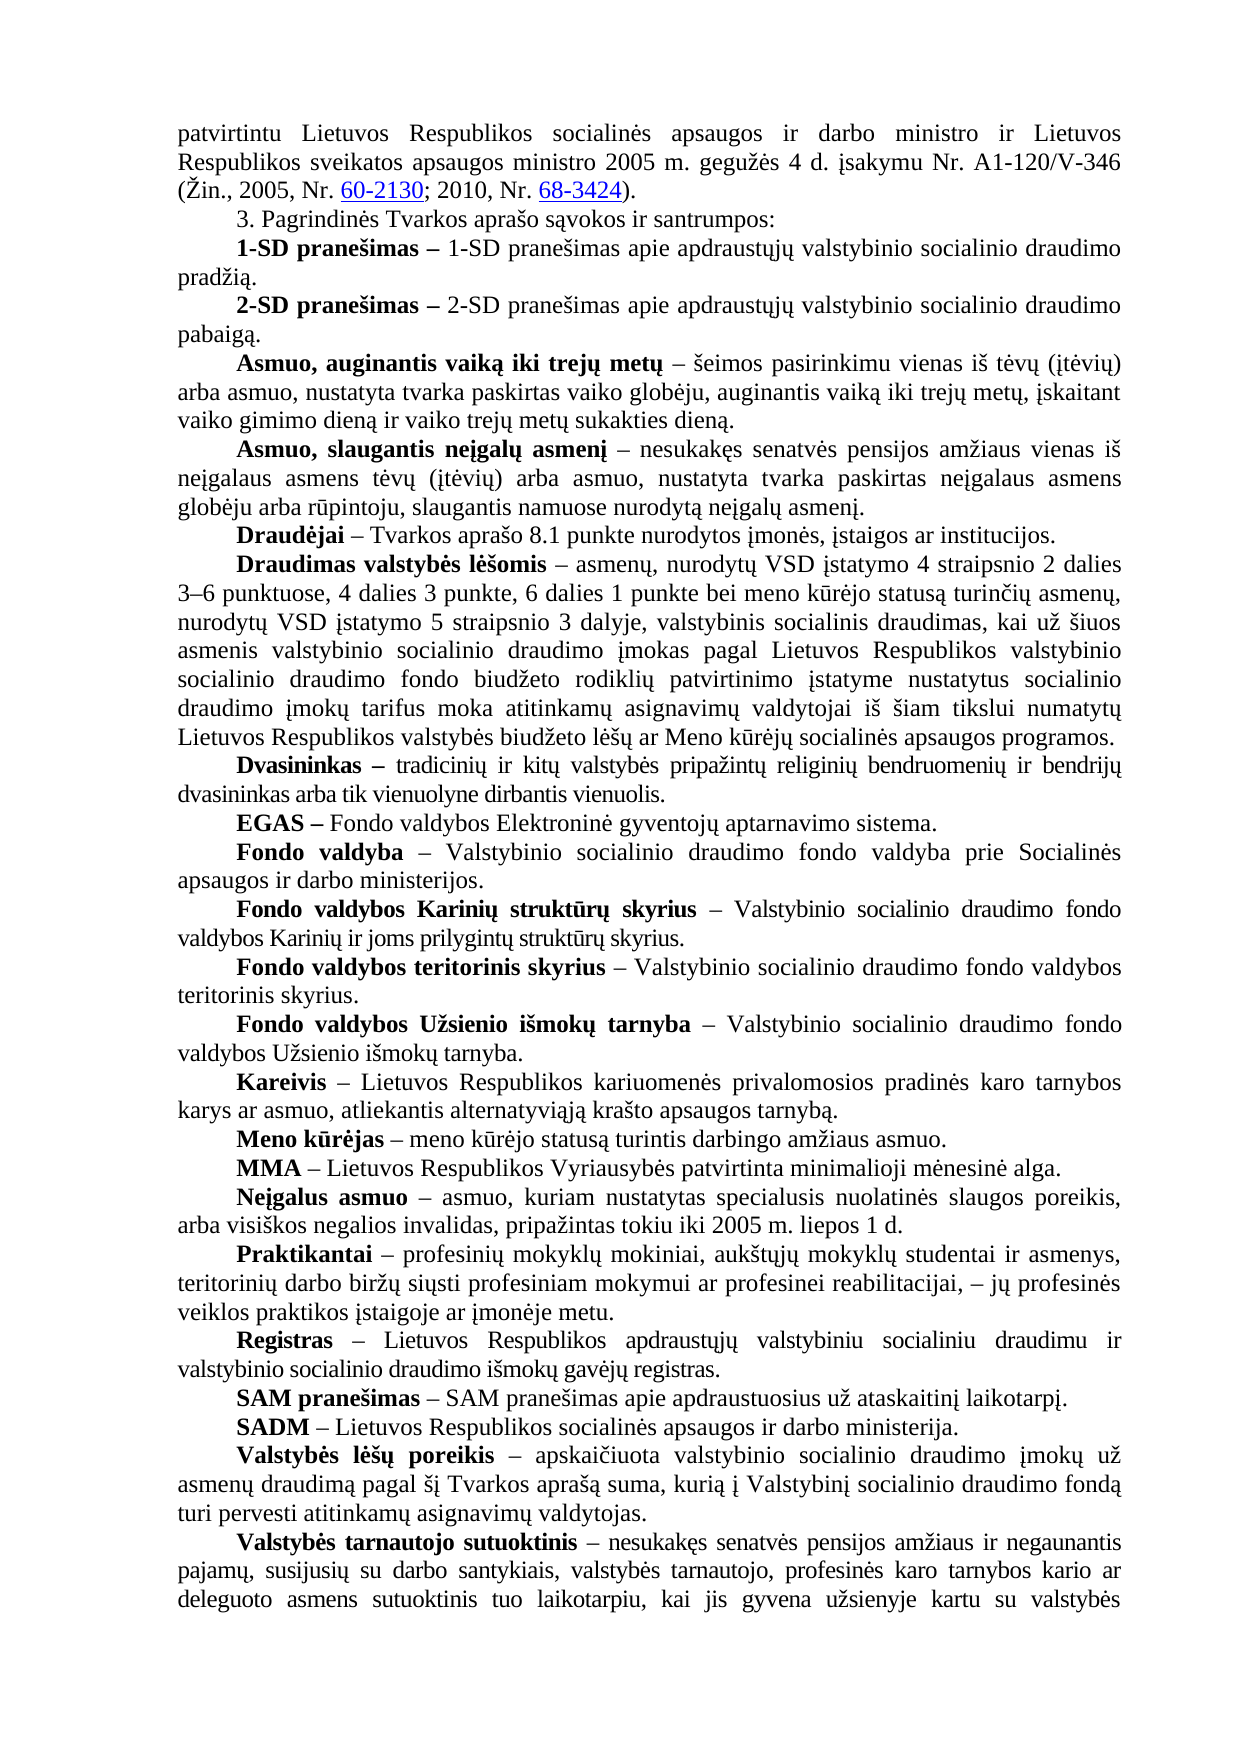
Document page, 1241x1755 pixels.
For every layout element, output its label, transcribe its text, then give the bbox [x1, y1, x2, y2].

text Fondo valdyba – Valstybinio socialinio draudimo fondo valdyba prie Socialinės apsaugos ir darbo ministerijos. [177, 837, 1122, 894]
text Praktikantai – profesinių mokyklų mokiniai, aukštųjų mokyklų studentai ir asmenys, teritorinių darbo biržų siųsti profesiniam mokymui ar profesinei reabilitacijai, – jų profesinės veiklos praktikos įstaigoje ar įmonėje metu. [177, 1239, 1122, 1326]
text Kareivis – Lietuvos Respublikos kariuomenės privalomosios pradinės karo tarnybos karys ar asmuo, atliekantis alternatyviąją krašto apsaugos tarnybą. [177, 1067, 1122, 1124]
text SADM – Lietuvos Respublikos socialinės apsaugos ir darbo ministerija. [177, 1412, 1122, 1441]
text Draudėjai – Tvarkos aprašo 8.1 punkte nurodytos įmonės, įstaigos ar institucijos. [177, 521, 1122, 549]
text Registras – Lietuvos Respublikos apdraustųjų valstybiniu socialiniu draudimu ir valstybinio socialinio draudimo išmokų gavėjų registras. [177, 1326, 1122, 1383]
text 3. Pagrindinės Tvarkos aprašo sąvokos ir santrumpos: [177, 204, 1122, 233]
text Dvasininkas – tradicinių ir kitų valstybės pripažintų religinių bendruomenių ir bendrijų dvasininkas arba tik vienuolyne dirbantis vienuolis. [177, 751, 1122, 808]
text SAM pranešimas – SAM pranešimas apie apdraustuosius už ataskaitinį laikotarpį. [177, 1383, 1122, 1412]
text Fondo valdybos Užsienio išmokų tarnyba – Valstybinio socialinio draudimo fondo valdybos Užsienio išmokų tarnyba. [177, 1009, 1122, 1067]
text Meno kūrėjas – meno kūrėjo statusą turintis darbingo amžiaus asmuo. [177, 1124, 1122, 1153]
text 1-SD pranešimas – 1-SD pranešimas apie apdraustųjų valstybinio socialinio draudimo pradžią. [177, 233, 1122, 291]
text Asmuo, slaugantis neįgalų asmenį – nesukakęs senatvės pensijos amžiaus vienas iš neįgalaus asmens tėvų (įtėvių) arba asmuo, nustatyta tvarka paskirtas neįgalaus asmens globėju arba rūpintoju, slaugantis namuose nurodytą neįgalų asmenį. [177, 434, 1122, 521]
text 2-SD pranešimas – 2-SD pranešimas apie apdraustųjų valstybinio socialinio draudimo pabaigą. [177, 291, 1122, 348]
text Fondo valdybos Karinių struktūrų skyrius – Valstybinio socialinio draudimo fondo valdybos Karinių ir joms prilygintų struktūrų skyrius. [177, 894, 1122, 952]
text Valstybės lėšų poreikis – apskaičiuota valstybinio socialinio draudimo įmokų už asmenų draudimą pagal šį Tvarkos aprašą suma, kurią į Valstybinį socialinio draudimo fondą turi pervesti atitinkamų asignavimų valdytojas. [177, 1441, 1122, 1527]
text Neįgalus asmuo – asmuo, kuriam nustatytas specialusis nuolatinės slaugos poreikis, arba visiškos negalios invalidas, pripažintas tokiu iki 2005 m. liepos 1 d. [177, 1182, 1122, 1239]
text Fondo valdybos teritorinis skyrius – Valstybinio socialinio draudimo fondo valdybos teritorinis skyrius. [177, 952, 1122, 1009]
text MMA – Lietuvos Respublikos Vyriausybės patvirtinta minimalioji mėnesinė alga. [177, 1153, 1122, 1182]
text patvirtintu Lietuvos Respublikos socialinės apsaugos ir darbo ministro ir Lietuvos Respublikos sveikatos apsaugos ministro 2005 m. gegužės 4 d. įsakymu Nr. A1-120/V-346 (Žin., 2005, Nr. 60-2130; 2010, Nr. 68-3424). [177, 118, 1122, 204]
text Valstybės tarnautojo sutuoktinis – nesukakęs senatvės pensijos amžiaus ir negaunantis pajamų, susijusių su darbo santykiais, valstybės tarnautojo, profesinės karo tarnybos kario ar deleguoto asmens sutuoktinis tuo laikotarpiu, kai jis gyvena užsienyje kartu su valstybės [177, 1527, 1122, 1613]
text EGAS – Fondo valdybos Elektroninė gyventojų aptarnavimo sistema. [177, 808, 1122, 837]
text Draudimas valstybės lėšomis – asmenų, nurodytų VSD įstatymo 4 straipsnio 2 dalies 3–6 punktuose, 4 dalies 3 punkte, 6 dalies 1 punkte bei meno kūrėjo statusą turinčių asmenų, nurodytų VSD įstatymo 5 straipsnio 3 dalyje, valstybinis socialinis draudimas, kai už šiuos asmenis valstybinio socialinio draudimo įmokas pagal Lietuvos Respublikos valstybinio socialinio draudimo fondo biudžeto rodiklių patvirtinimo įstatyme nustatytus socialinio draudimo įmokų tarifus moka atitinkamų asignavimų valdytojai iš šiam tikslui numatytų Lietuvos Respublikos valstybės biudžeto lėšų ar Meno kūrėjų socialinės apsaugos programos. [177, 549, 1122, 751]
text Asmuo, auginantis vaiką iki trejų metų – šeimos pasirinkimu vienas iš tėvų (įtėvių) arba asmuo, nustatyta tvarka paskirtas vaiko globėju, auginantis vaiką iki trejų metų, įskaitant vaiko gimimo dieną ir vaiko trejų metų sukakties dieną. [177, 348, 1122, 434]
